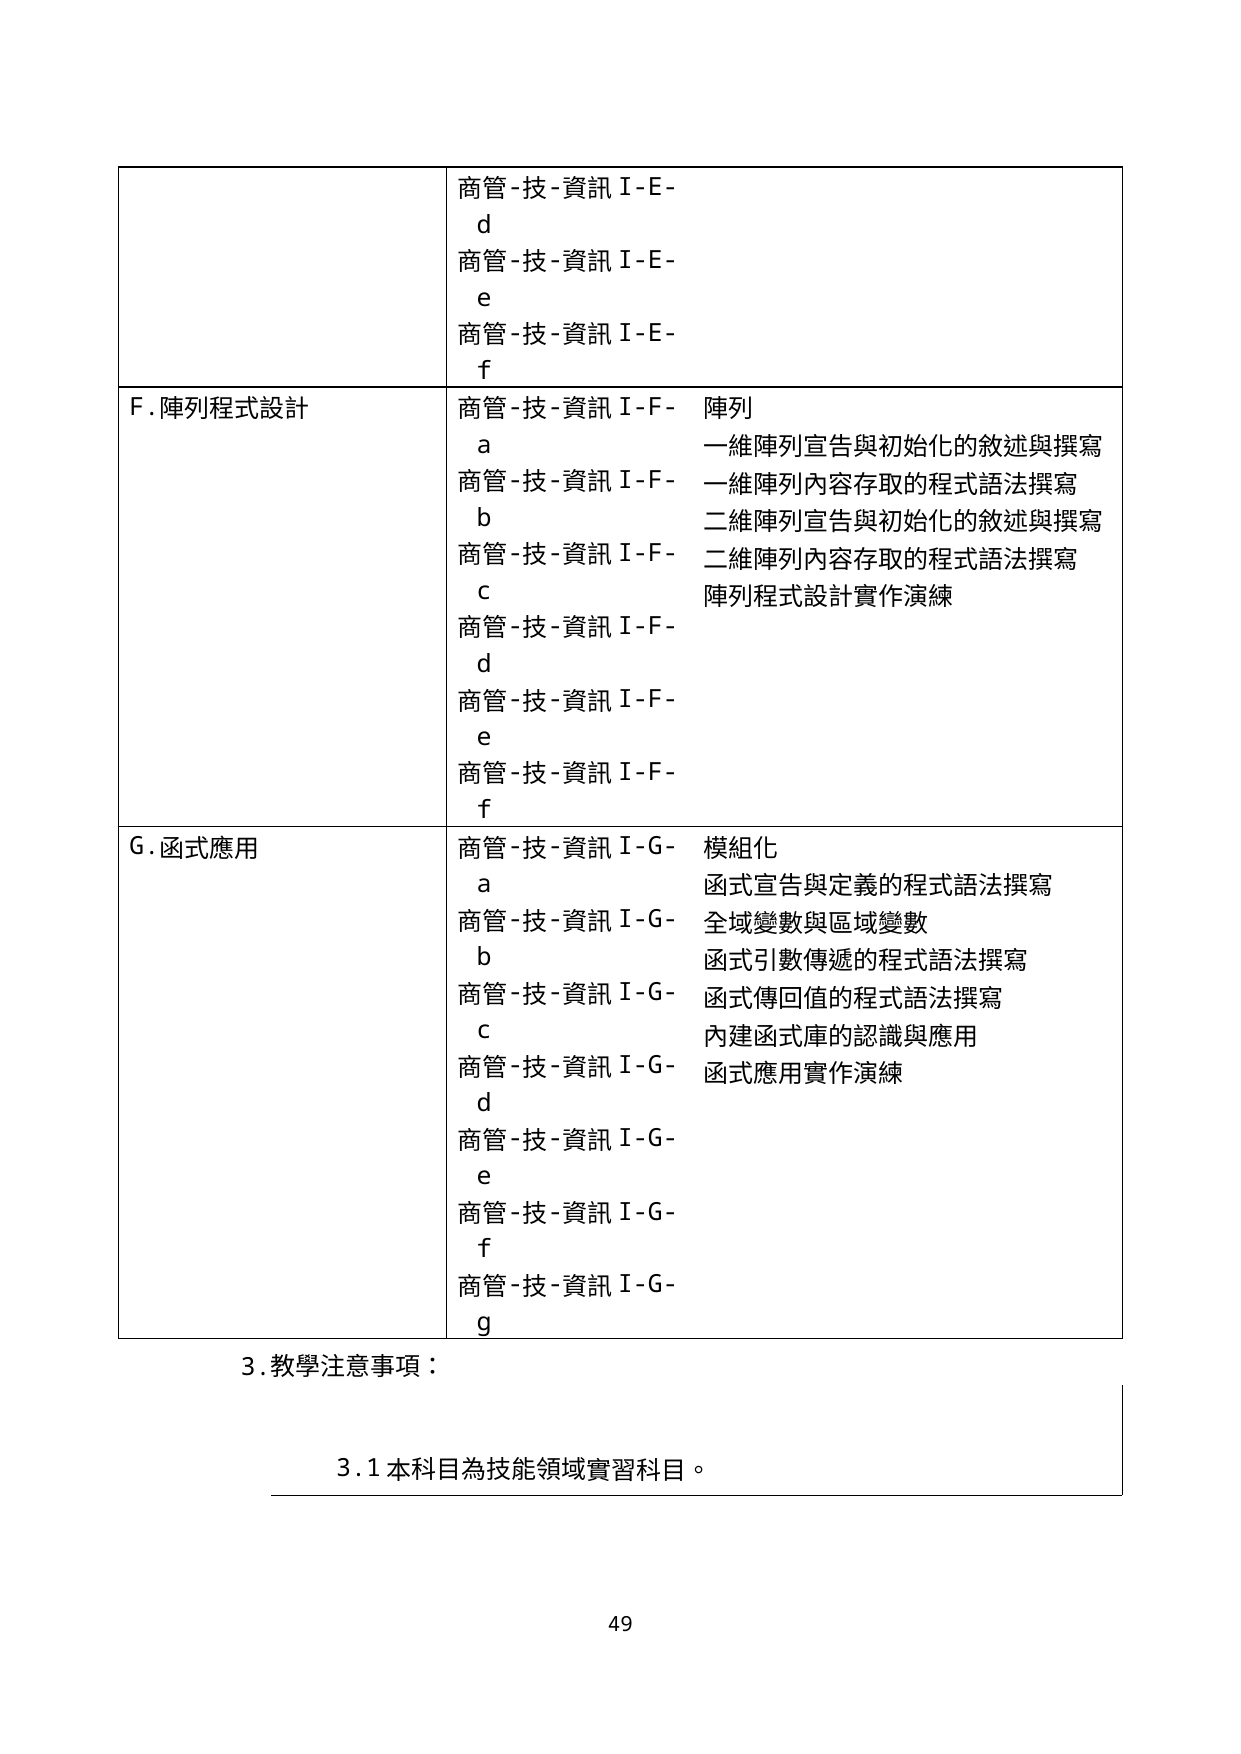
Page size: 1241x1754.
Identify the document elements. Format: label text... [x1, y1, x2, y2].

text 3.1本科目為技能領域實習科目。 [271, 1385, 1122, 1495]
table_cell G.函式應用 [119, 827, 446, 1338]
table_cell 商管-技-資訊I-E-d 商管-技-資訊I-E-e 商管-技-資訊I-E-f [447, 168, 692, 386]
table_cell [119, 168, 446, 386]
table_cell 陣列 一維陣列宣告與初始化的敘述與撰寫 一維陣列內容存取的程式語法撰寫 二維陣列宣告與初始化的敘述與撰寫 二維陣列內容存取的程式語法撰寫 陣列程式設計實作演練 [692, 388, 1122, 826]
text 3.教學注意事項： [173, 1339, 1122, 1385]
table_cell F.陣列程式設計 [119, 388, 446, 826]
table_cell 商管-技-資訊I-F-a 商管-技-資訊I-F-b 商管-技-資訊I-F-c 商管-技-資訊I-F-d 商管-技-資訊I-F-e 商管-技-資訊I-F-f [447, 388, 692, 826]
table_cell 商管-技-資訊I-G-a 商管-技-資訊I-G-b 商管-技-資訊I-G-c 商管-技-資訊I-G-d 商管-技-資訊I-G-e 商管-技-資訊I-G-f 商管-技-資訊I-G-g [447, 827, 692, 1338]
table_cell 模組化 函式宣告與定義的程式語法撰寫 全域變數與區域變數 函式引數傳遞的程式語法撰寫 函式傳回值的程式語法撰寫 內建函式庫的認識與應用 函式應用實作演練 [692, 827, 1122, 1338]
table_cell [692, 168, 1122, 386]
